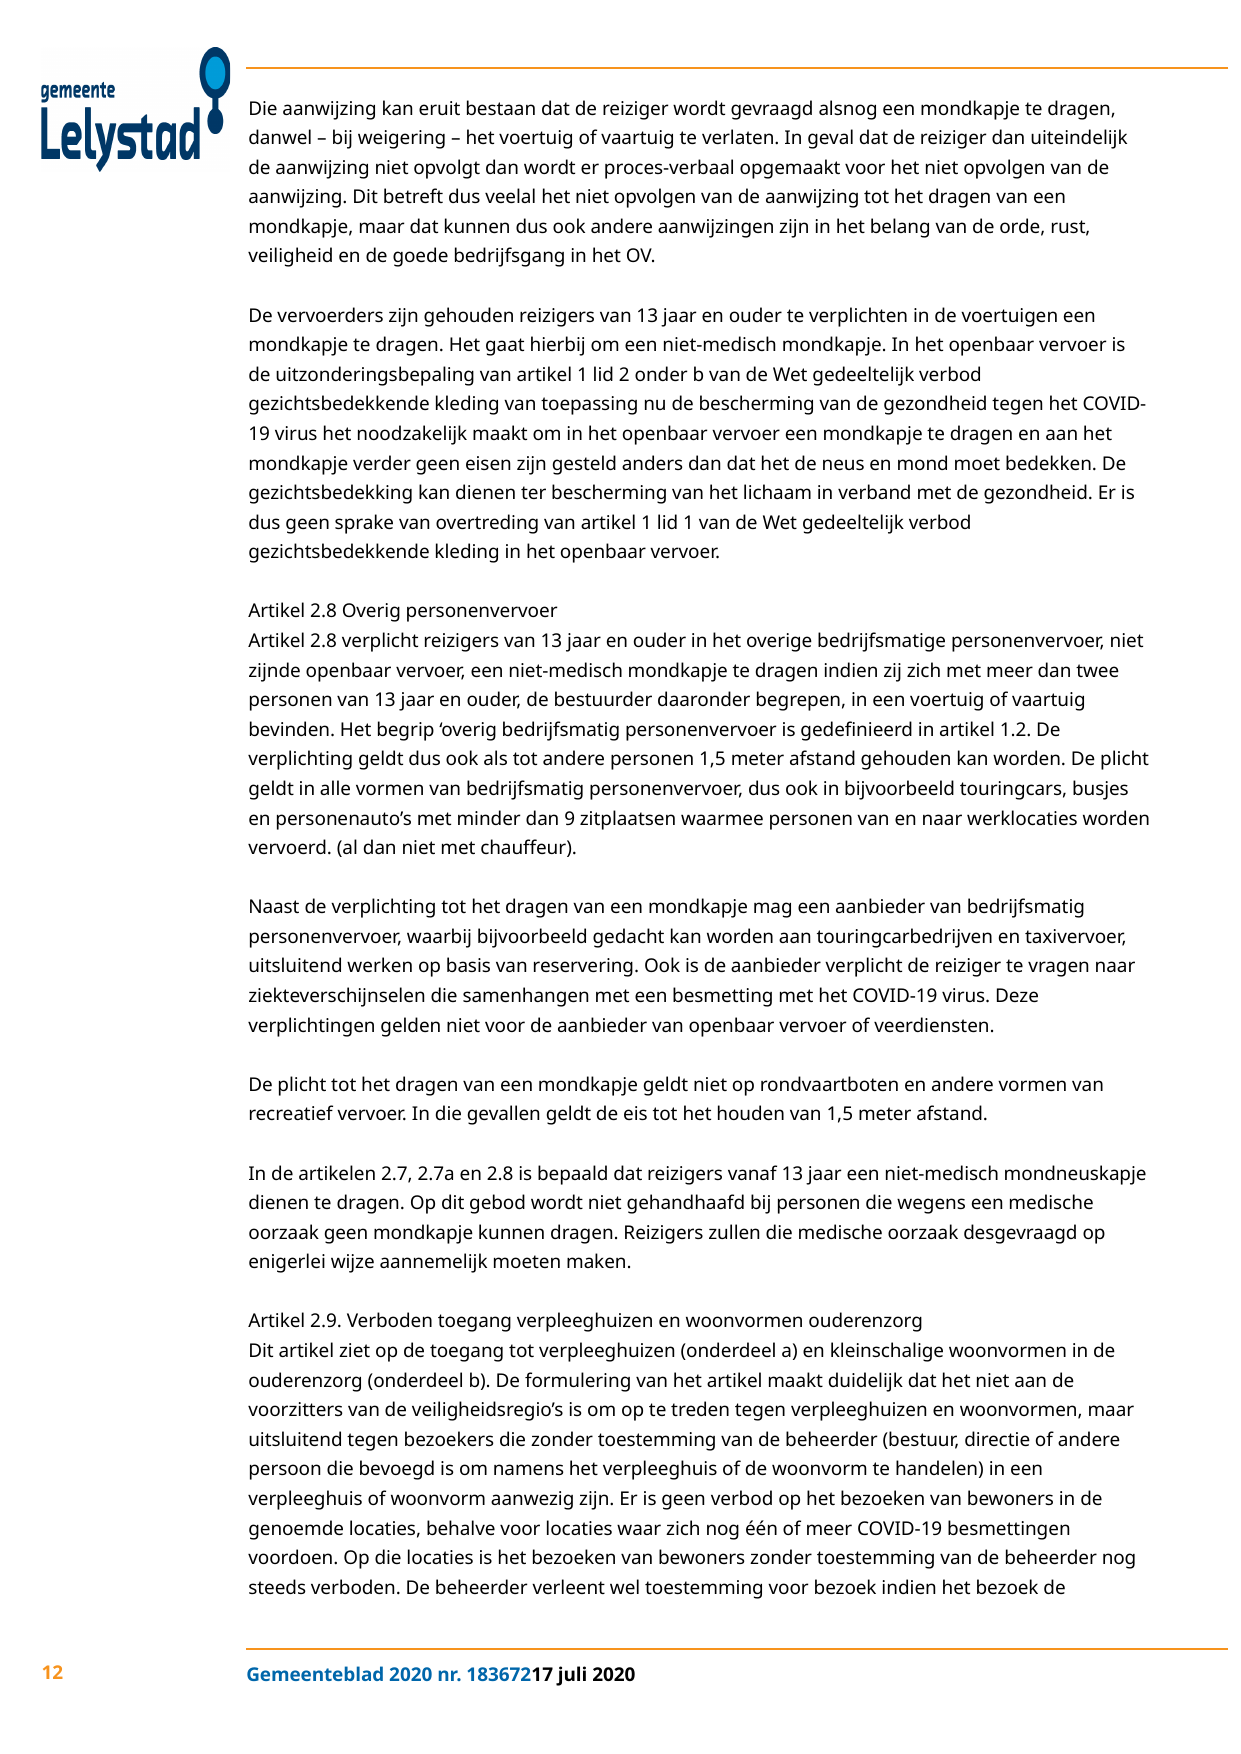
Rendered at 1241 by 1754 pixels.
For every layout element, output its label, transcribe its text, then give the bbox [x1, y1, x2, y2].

text Artikel 2.8 verplicht reizigers van 13 jaar en ouder in het overige bedrijfsmatige personenvervoer, niet zijnde openbaar vervoer, een niet-medisch mondkapje te dragen indien zij zich met meer dan twee personen van 13 jaar en ouder, de bestuurder daaronder begrepen, in een voertuig of vaartuig bevinden. Het begrip ‘overig bedrijfsmatig personenvervoer is gedefinieerd in artikel 1.2. De verplichting geldt dus ook als tot andere personen 1,5 meter afstand gehouden kan worden. De plicht geldt in alle vormen van bedrijfsmatig personenvervoer, dus ook in bijvoorbeeld touringcars, busjes en personenauto’s met minder dan 9 zitplaatsen waarmee personen van en naar werklocaties worden vervoerd. (al dan niet met chauffeur). [248, 627, 1152, 860]
text Die aanwijzing kan eruit bestaan dat de reiziger wordt gevraagd alsnog een mondkapje te dragen, danwel – bij weigering – het voertuig of vaartuig te verlaten. In geval dat de reiziger dan uiteindelijk de aanwijzing niet opvolgt dan wordt er proces-verbaal opgemaakt voor het niet opvolgen van de aanwijzing. Dit betreft dus veelal het niet opvolgen van de aanwijzing tot het dragen van een mondkapje, maar dat kunnen dus ook andere aanwijzingen zijn in het belang van de orde, rust, veiligheid en de goede bedrijfsgang in het OV. [248, 95, 1152, 268]
text De vervoerders zijn gehouden reizigers van 13 jaar en ouder te verplichten in de voertuigen een mondkapje te dragen. Het gaat hierbij om een niet-medisch mondkapje. In het openbaar vervoer is de uitzonderingsbepaling van artikel 1 lid 2 onder b van de Wet gedeeltelijk verbod gezichtsbedekkende kleding van toepassing nu de bescherming van de gezondheid tegen het COVID-19 virus het noodzakelijk maakt om in het openbaar vervoer een mondkapje te dragen en aan het mondkapje verder geen eisen zijn gesteld anders dan dat het de neus en mond moet bedekken. De gezichtsbedekking kan dienen ter bescherming van het lichaam in verband met de gezondheid. Er is dus geen sprake van overtreding van artikel 1 lid 1 van de Wet gedeeltelijk verbod gezichtsbedekkende kleding in het openbaar vervoer. [248, 302, 1152, 564]
text Artikel 2.9. Verboden toegang verpleeghuizen en woonvormen ouderenzorg [248, 1308, 1152, 1333]
text Artikel 2.8 Overig personenvervoer [248, 598, 1152, 623]
text De plicht tot het dragen van een mondkapje geldt niet op rondvaartboten en andere vormen van recreatief vervoer. In die gevallen geldt de eis tot het houden van 1,5 meter afstand. [248, 1071, 1152, 1126]
text In de artikelen 2.7, 2.7a en 2.8 is bepaald dat reizigers vanaf 13 jaar een niet-medisch mondneuskapje dienen te dragen. Op dit gebod wordt niet gehandhaafd bij personen die wegens een medische oorzaak geen mondkapje kunnen dragen. Reizigers zullen die medische oorzaak desgevraagd op enigerlei wijze aannemelijk moeten maken. [248, 1160, 1152, 1274]
text Dit artikel ziet op de toegang tot verpleeghuizen (onderdeel a) en kleinschalige woonvormen in de ouderenzorg (onderdeel b). De formulering van het artikel maakt duidelijk dat het niet aan de voorzitters van de veiligheidsregio’s is om op te treden tegen verpleeghuizen en woonvormen, maar uitsluitend tegen bezoekers die zonder toestemming van de beheerder (bestuur, directie of andere persoon die bevoegd is om namens het verpleeghuis of de woonvorm te handelen) in een verpleeghuis of woonvorm aanwezig zijn. Er is geen verbod op het bezoeken van bewoners in de genoemde locaties, behalve voor locaties waar zich nog één of meer COVID-19 besmettingen voordoen. Op die locaties is het bezoeken van bewoners zonder toestemming van de beheerder nog steeds verboden. De beheerder verleent wel toestemming voor bezoek indien het bezoek de [248, 1337, 1152, 1600]
picture [41, 47, 231, 172]
text Naast de verplichting tot het dragen van een mondkapje mag een aanbieder van bedrijfsmatig personenvervoer, waarbij bijvoorbeeld gedacht kan worden aan touringcarbedrijven en taxivervoer, uitsluitend werken op basis van reservering. Ook is de aanbieder verplicht de reiziger te vragen naar ziekteverschijnselen die samenhangen met een besmetting met het COVID-19 virus. Deze verplichtingen gelden niet voor de aanbieder van openbaar vervoer of veerdiensten. [248, 893, 1152, 1038]
